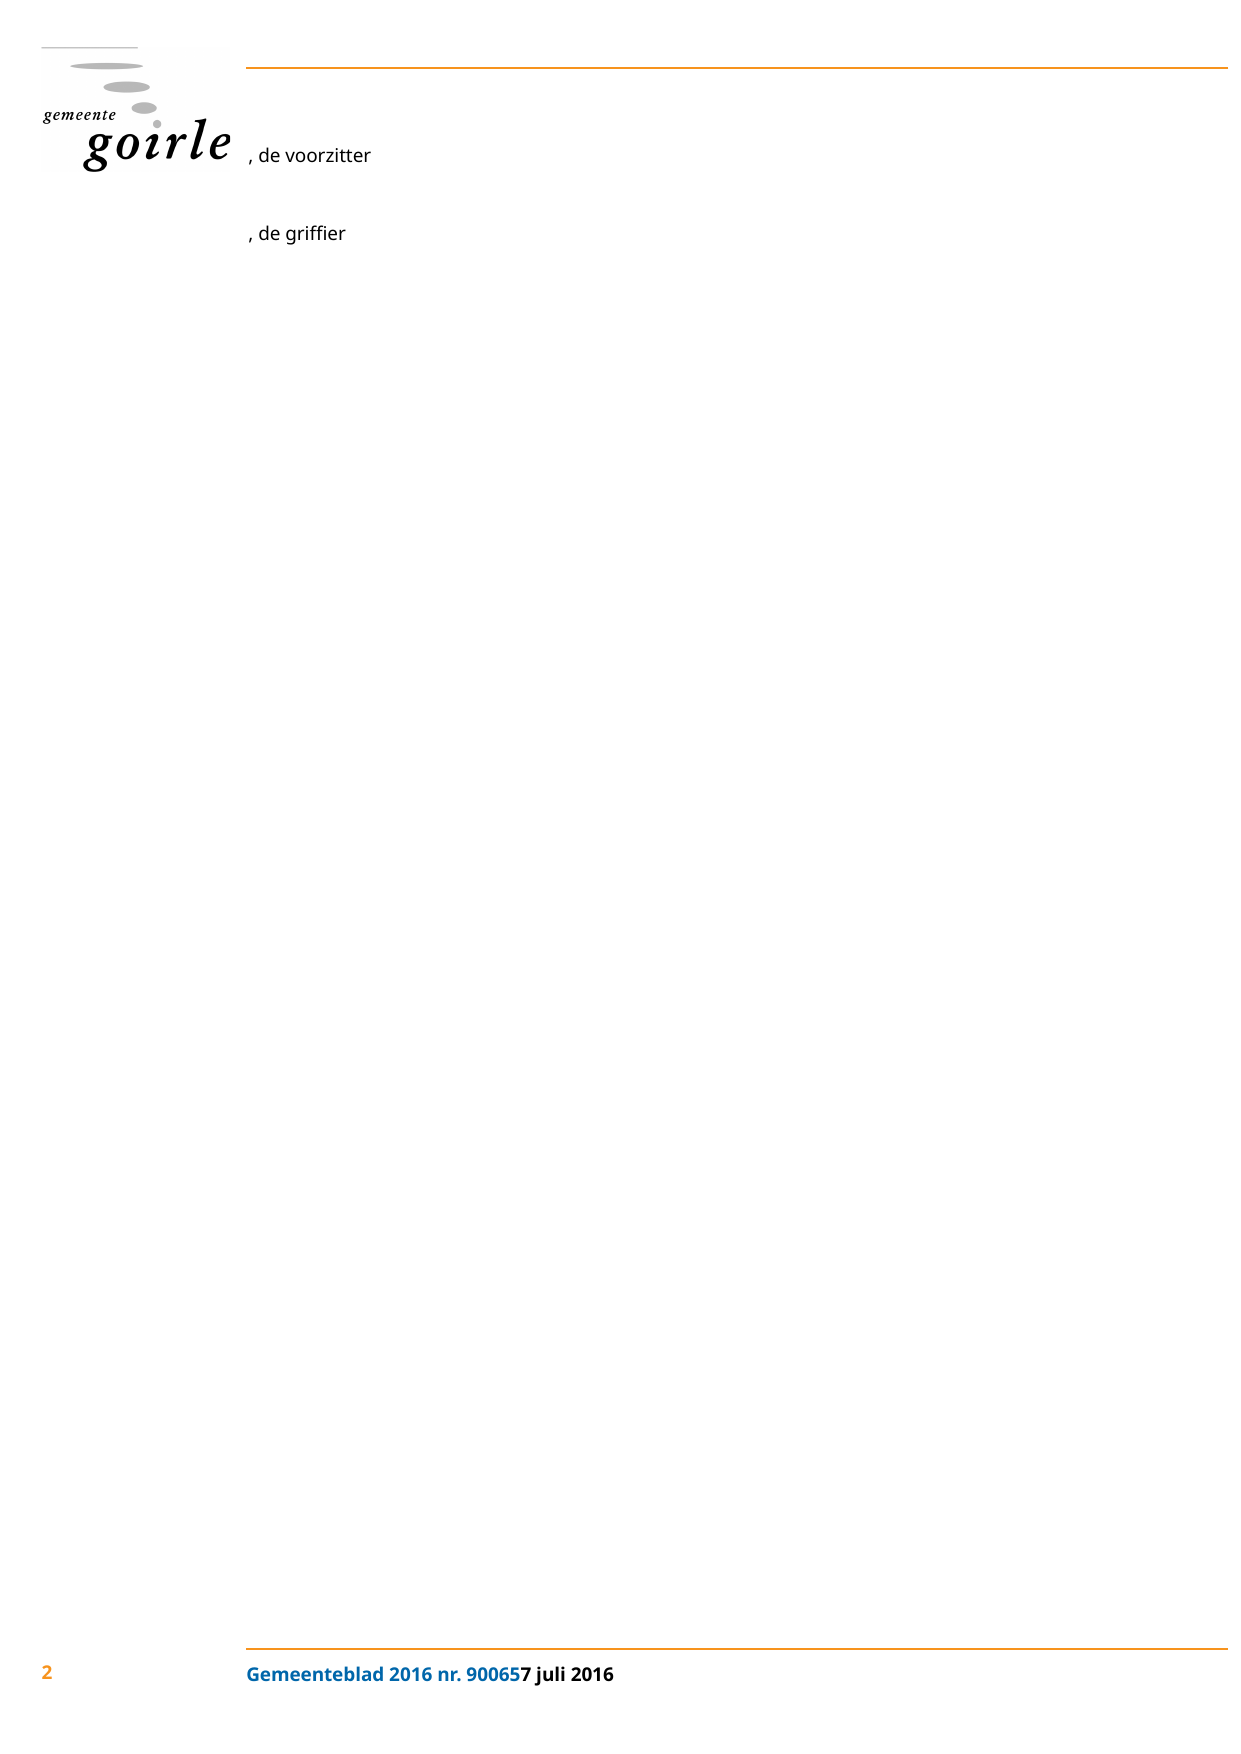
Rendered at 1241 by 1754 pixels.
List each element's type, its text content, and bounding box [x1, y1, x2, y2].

picture [41, 47, 231, 172]
text , de griffier [248, 220, 1152, 246]
text , de voorzitter [248, 143, 1152, 168]
